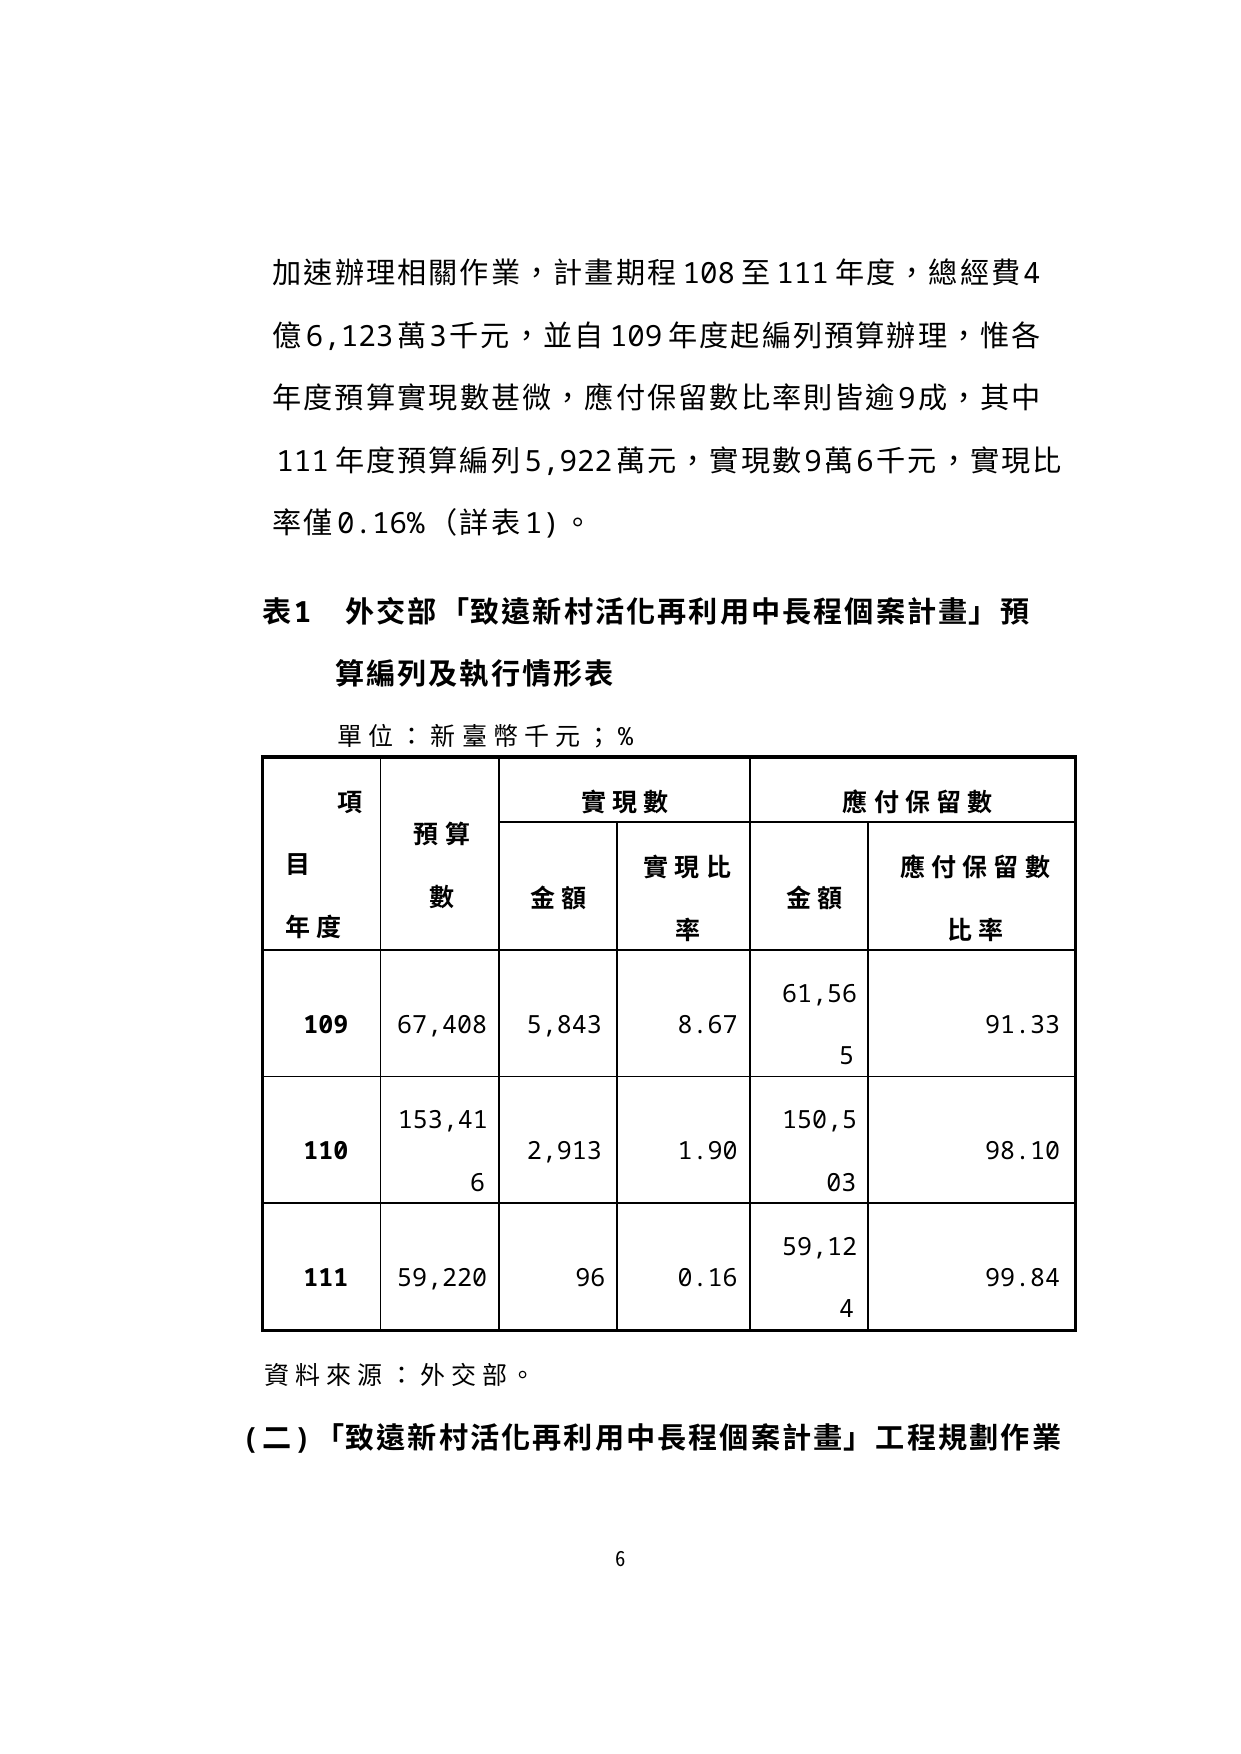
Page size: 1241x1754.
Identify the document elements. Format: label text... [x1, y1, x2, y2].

table_cell 98.10 [869, 1077, 1074, 1202]
table_cell 61,565 [751, 951, 867, 1076]
text 加速辦理相關作業，計畫期程108至111年度，總經費4億6,123萬3千元，並自109年度起編列預算辦理，惟各年度預算實現數甚微，應付保留數比率則皆逾9成，其中111年度預算編列5,922萬元，實現數9萬6千元，實現比率僅0.16%（詳表1)。 [266, 229, 1063, 542]
table_header 實現數 [500, 759, 749, 821]
table_cell 金額 [500, 823, 616, 949]
table_header 項目 年度 [264, 759, 380, 949]
table_cell 0.16 [618, 1204, 749, 1329]
table_cell 111 [264, 1204, 380, 1329]
table_cell 110 [264, 1077, 380, 1202]
table_cell 99.84 [869, 1204, 1074, 1329]
table_cell 150,503 [751, 1077, 867, 1202]
text 資料來源：外交部。 [251, 1332, 1063, 1394]
table_cell 金額 [751, 823, 867, 949]
table_cell 5,843 [500, 951, 616, 1076]
table_cell 實現比率 [618, 823, 749, 949]
table_cell 153,416 [381, 1077, 498, 1202]
table_cell 8.67 [618, 951, 749, 1076]
table_cell 59,124 [751, 1204, 867, 1329]
table_cell 91.33 [869, 951, 1074, 1076]
table_cell 109 [264, 951, 380, 1076]
table_header 預算數 [381, 759, 498, 949]
text 表1 外交部「致遠新村活化再利用中長程個案計畫」預算編列及執行情形表 單位：新臺幣千元；% [251, 568, 1062, 755]
table_cell 2,913 [500, 1077, 616, 1202]
table_cell 1.90 [618, 1077, 749, 1202]
text (二)「致遠新村活化再利用中長程個案計畫」工程規劃作業 [236, 1394, 1063, 1457]
table_header 應付保留數 [751, 759, 1074, 821]
table_cell 應付保留數比率 [869, 823, 1074, 949]
table_cell 96 [500, 1204, 616, 1329]
table_cell 59,220 [381, 1204, 498, 1329]
table_cell 67,408 [381, 951, 498, 1076]
